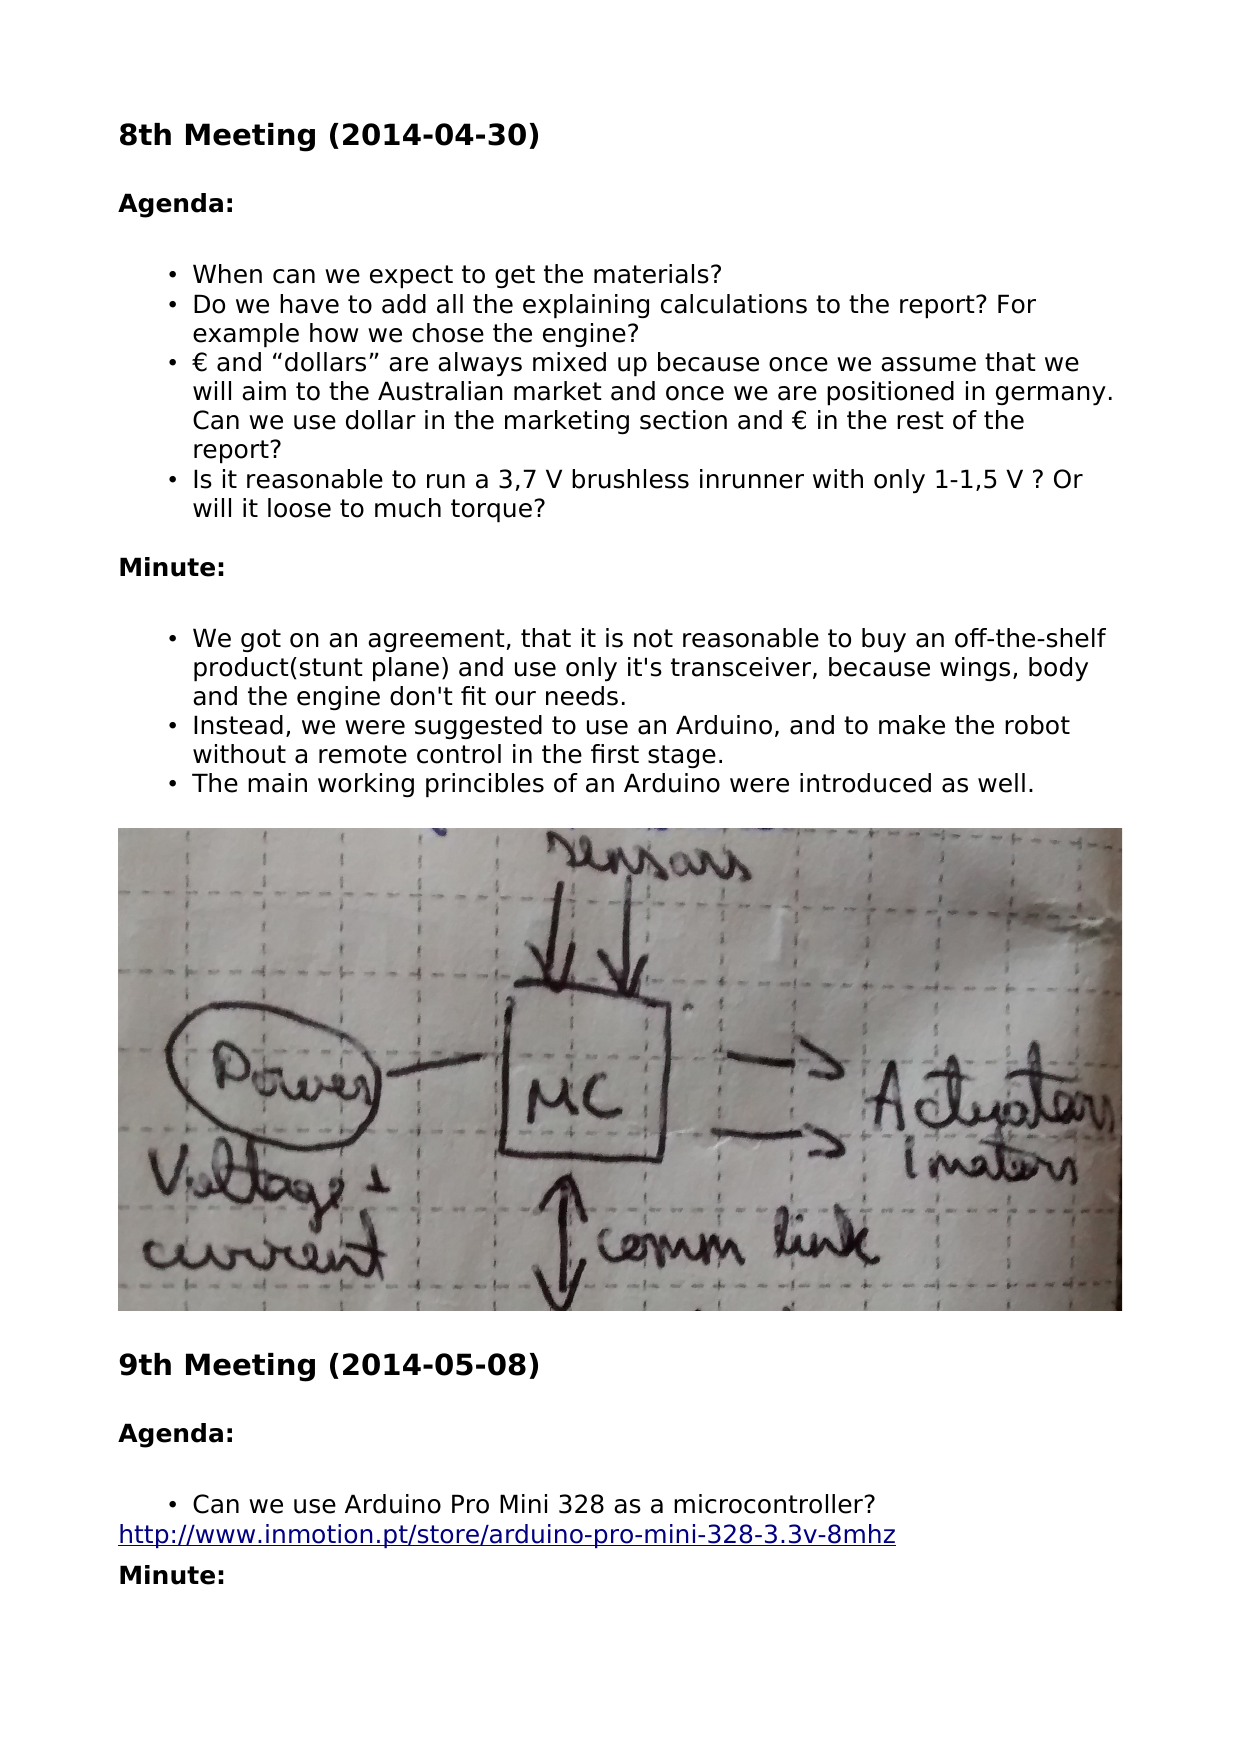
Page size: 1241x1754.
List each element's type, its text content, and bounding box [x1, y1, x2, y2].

list Do we have to add all the explaining calculations to the report? For example how we chose the engine? [177, 290, 1122, 348]
list € and “dollars” are always mixed up because once we assume that we will aim to the Australian market and once we are positioned in germany. Can we use dollar in the marketing section and € in the rest of the report? [177, 348, 1122, 465]
text Minute: [118, 1562, 1122, 1591]
text http://www.inmotion.pt/store/arduino-pro-mini-328-3.3v-8mhz [118, 1520, 1122, 1549]
list Can we use Arduino Pro Mini 328 as a microcontroller? [177, 1491, 1122, 1520]
list Instead, we were suggested to use an Arduino, and to make the robot without a remote control in the first stage. [177, 711, 1122, 770]
subtitle 8th Meeting (2014-04-30) [118, 118, 1122, 152]
list Is it reasonable to run a 3,7 V brushless inrunner with only 1-1,5 V ? Or will it loose to much torque? [177, 465, 1122, 523]
text Minute: [118, 553, 1122, 582]
subtitle Agenda: [118, 189, 1122, 219]
list When can we expect to get the materials? [177, 261, 1122, 290]
subtitle 9th Meeting (2014-05-08) [118, 1348, 1122, 1382]
list The main working princibles of an Arduino were introduced as well. [177, 770, 1122, 799]
subtitle Agenda: [118, 1419, 1122, 1449]
picture [118, 828, 1123, 1311]
list We got on an agreement, that it is not reasonable to buy an off-the-shelf product(stunt plane) and use only it's transceiver, because wings, body and the engine don't fit our needs. [177, 624, 1122, 711]
